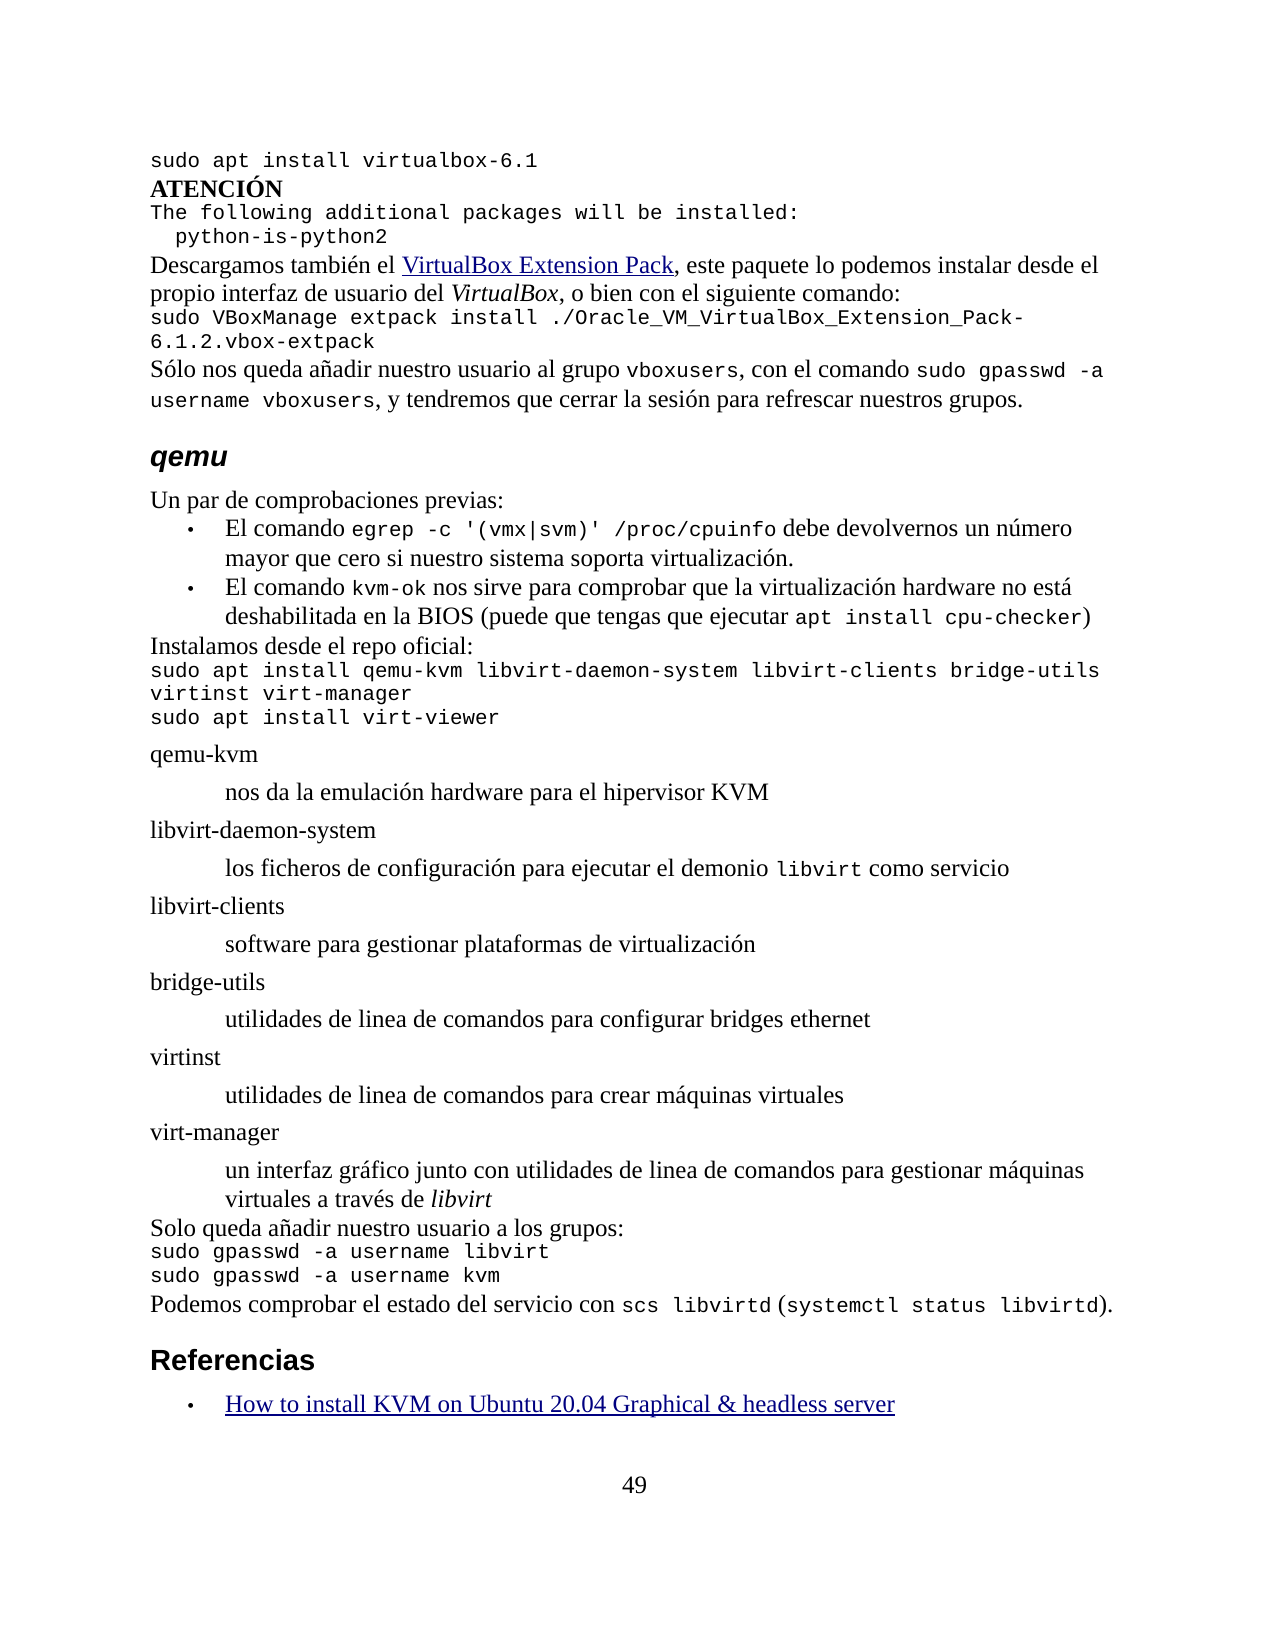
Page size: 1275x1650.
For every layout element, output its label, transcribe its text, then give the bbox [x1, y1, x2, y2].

text sudo gpasswd -a username kvm [150, 1265, 1125, 1289]
text sudo gpasswd -a username libvirt [150, 1241, 1125, 1265]
text Podemos comprobar el estado del servicio con scs libvirtd (systemctl status libvirtd). [150, 1289, 1125, 1318]
subtitle qemu [150, 439, 1125, 472]
text python-is-python2 [150, 226, 1125, 250]
text software para gestionar plataformas de virtualización [225, 929, 1125, 958]
list El comando egrep -c '(vmx|svm)' /proc/cpuinfo debe devolvernos un número mayor que cero si nuestro sistema soporta virtualización. [187, 513, 1125, 572]
text utilidades de linea de comandos para crear máquinas virtuales [225, 1080, 1125, 1108]
subtitle Referencias [150, 1343, 1125, 1377]
text los ficheros de configuración para ejecutar el demonio libvirt como servicio [225, 853, 1125, 882]
text ATENCIÓN [150, 174, 1125, 202]
text libvirt-clients [150, 891, 1125, 920]
text nos da la emulación hardware para el hipervisor KVM [225, 777, 1125, 806]
text Instalamos desde el repo oficial: [150, 631, 1125, 660]
text qemu-kvm [150, 739, 1125, 768]
text Sólo nos queda añadir nuestro usuario al grupo vboxusers, con el comando sudo gpasswd -a username vboxusers, y tendremos que cerrar la sesión para refrescar nuestros grupos. [150, 354, 1125, 414]
text The following additional packages will be installed: [150, 202, 1125, 226]
text Un par de comprobaciones previas: [150, 485, 1125, 513]
text virtinst [150, 1042, 1125, 1071]
text Descargamos también el VirtualBox Extension Pack, este paquete lo podemos instalar desde el propio interfaz de usuario del VirtualBox, o bien con el siguiente comando: [150, 250, 1125, 307]
text libvirt-daemon-system [150, 815, 1125, 844]
text bridge-utils [150, 967, 1125, 995]
text sudo apt install virt-viewer [150, 707, 1125, 731]
text sudo apt install qemu-kvm libvirt-daemon-system libvirt-clients bridge-utils virtinst virt-manager [150, 660, 1125, 707]
text utilidades de linea de comandos para configurar bridges ethernet [225, 1004, 1125, 1033]
list El comando kvm-ok nos sirve para comprobar que la virtualización hardware no está deshabilitada en la BIOS (puede que tengas que ejecutar apt install cpu-checker) [187, 572, 1125, 631]
text Solo queda añadir nuestro usuario a los grupos: [150, 1213, 1125, 1241]
text sudo apt install virtualbox-6.1 [150, 150, 1125, 174]
list How to install KVM on Ubuntu 20.04 Graphical & headless server [187, 1389, 1125, 1418]
text un interfaz gráfico junto con utilidades de linea de comandos para gestionar máquinas virtuales a través de libvirt [225, 1155, 1125, 1213]
text virt-manager [150, 1117, 1125, 1146]
text sudo VBoxManage extpack install ./Oracle_VM_VirtualBox_Extension_Pack-6.1.2.vbox-extpack [150, 307, 1125, 354]
